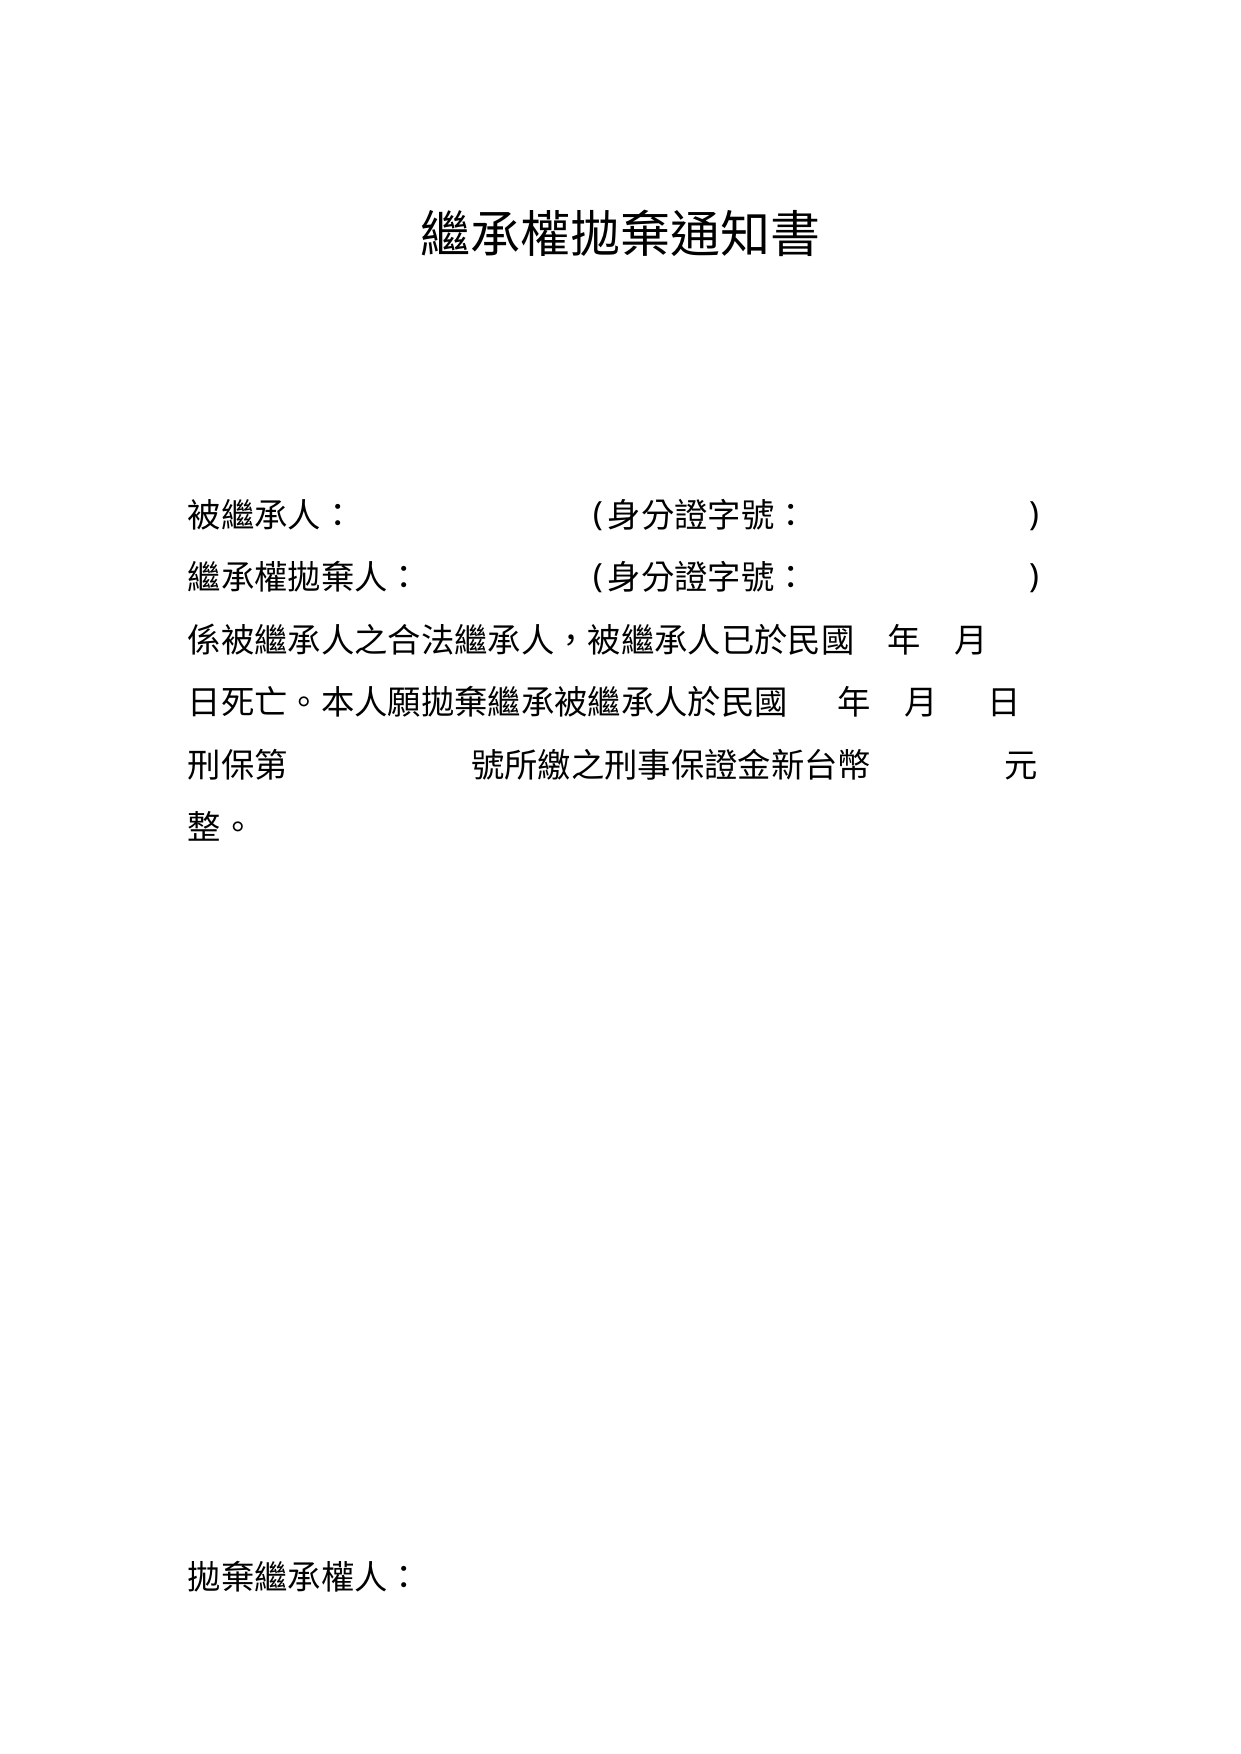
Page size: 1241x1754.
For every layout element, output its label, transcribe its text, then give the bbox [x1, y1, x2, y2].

text 拋棄繼承權人： [187, 1533, 1053, 1596]
text 繼承權拋棄人： (身分證字號： )係被繼承人之合法繼承人，被繼承人已於民國 年 月 日死亡。本人願拋棄繼承被繼承人於民國 年 月 日刑保第 號所繳之刑事保證金新台幣 元整。 [187, 533, 1053, 846]
text 被繼承人： (身分證字號： ) [187, 471, 1053, 533]
text 繼承權拋棄通知書 [187, 158, 1053, 283]
